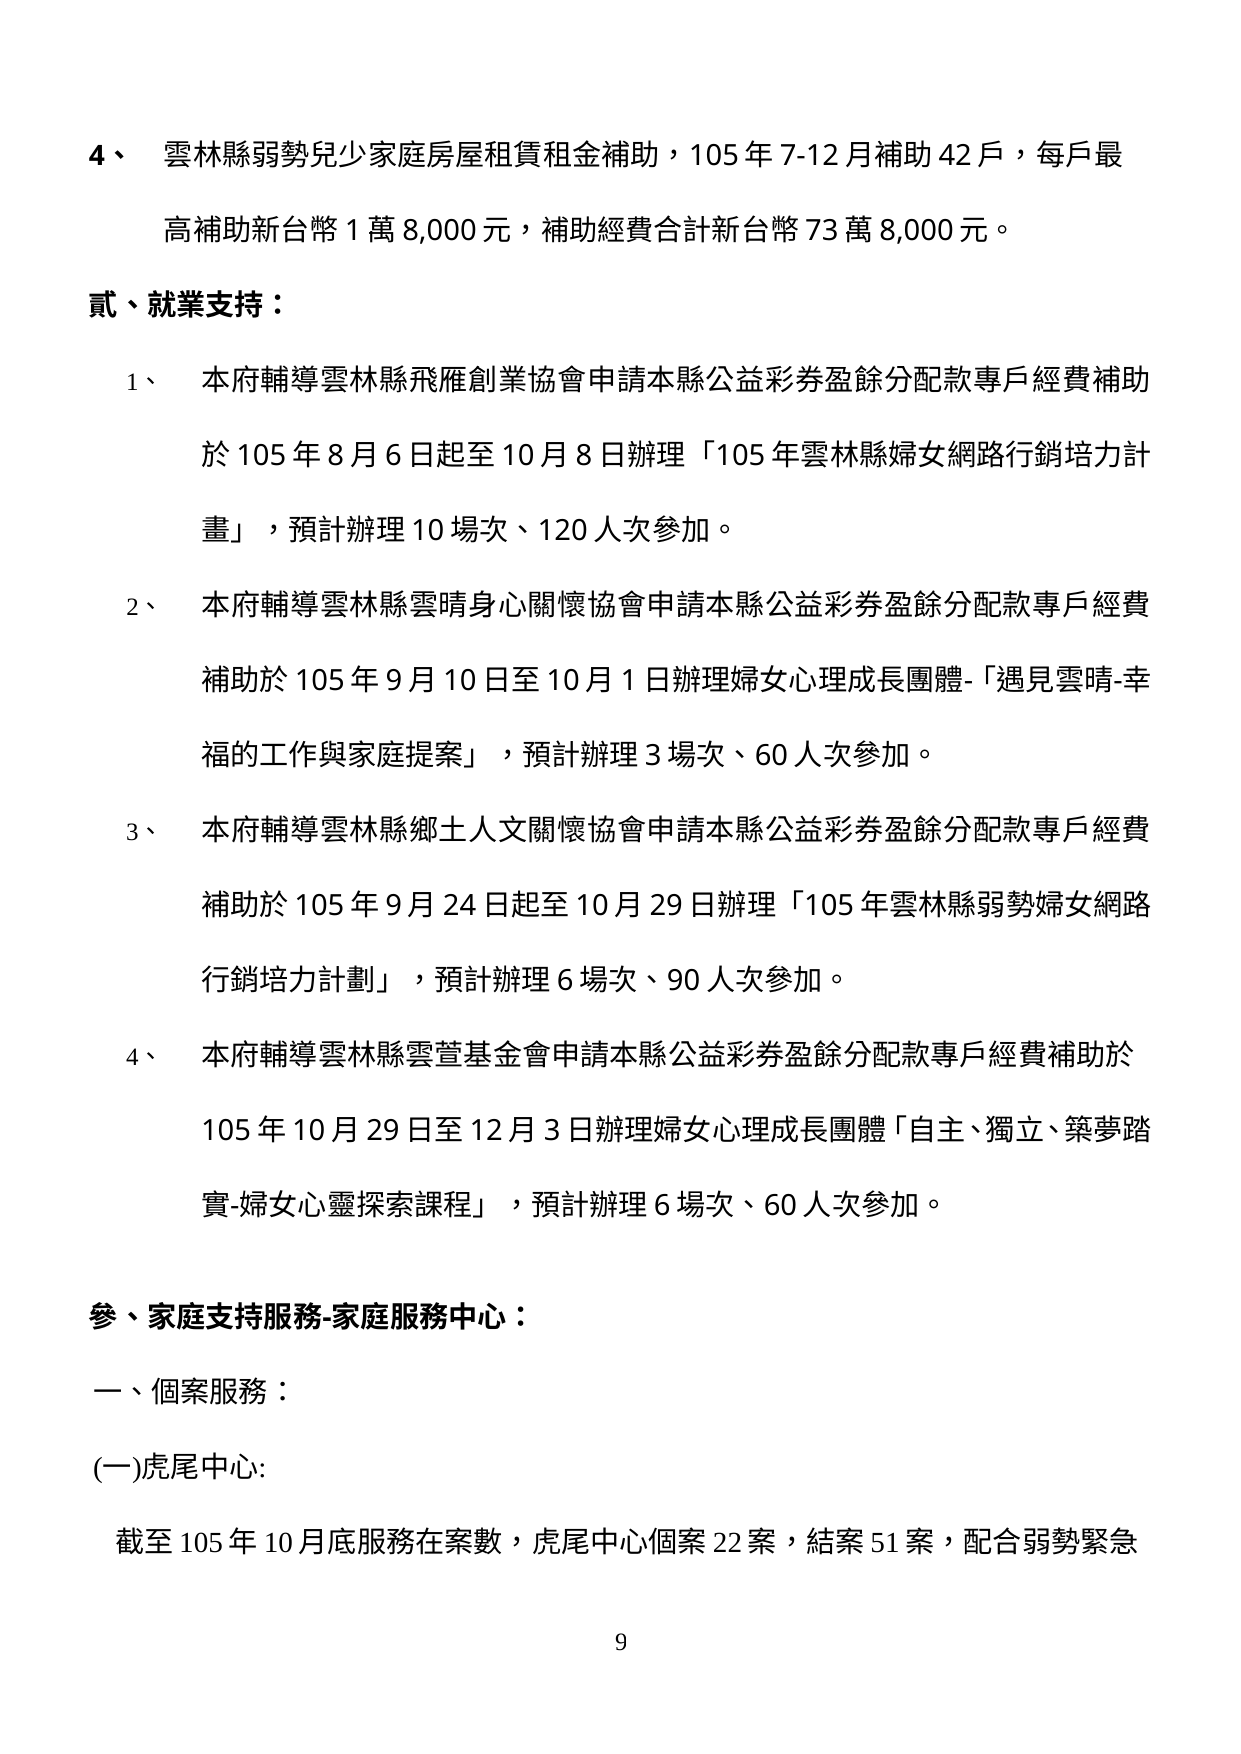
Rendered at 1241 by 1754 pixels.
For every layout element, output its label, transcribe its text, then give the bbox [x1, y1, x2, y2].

text 一、個案服務： [93, 1353, 1152, 1428]
list 雲林縣弱勢兒少家庭房屋租賃租金補助，105年7-12月補助42戶，每戶最高補助新台幣1萬8,000元，補助經費合計新台幣73萬8,000元。 [89, 115, 1152, 265]
text 截至105年10月底服務在案數，虎尾中心個案22案，結案51案，配合弱勢緊急 [93, 1503, 1152, 1578]
text 貳、就業支持： [89, 265, 1152, 340]
text (一)虎尾中心: [93, 1428, 1152, 1503]
list 本府輔導雲林縣飛雁創業協會申請本縣公益彩券盈餘分配款專戶經費補助於105年8月6日起至10月8日辦理「105年雲林縣婦女網路行銷培力計畫」，預計辦理10場次、120人次參加。 [126, 340, 1152, 565]
text 參、家庭支持服務-家庭服務中心： [89, 1278, 1152, 1353]
list 本府輔導雲林縣雲晴身心關懷協會申請本縣公益彩券盈餘分配款專戶經費補助於105年9月10日至10月1日辦理婦女心理成長團體-「遇見雲晴-幸福的工作與家庭提案」，預計辦理3場次、60人次參加。 [126, 565, 1152, 790]
list 本府輔導雲林縣鄉土人文關懷協會申請本縣公益彩券盈餘分配款專戶經費補助於105年9月24日起至10月29日辦理「105年雲林縣弱勢婦女網路行銷培力計劃」，預計辦理6場次、90人次參加。 [126, 790, 1152, 1015]
list 本府輔導雲林縣雲萱基金會申請本縣公益彩券盈餘分配款專戶經費補助於105年10月29日至12月3日辦理婦女心理成長團體「自主、獨立、築夢踏實-婦女心靈探索課程」，預計辦理6場次、60人次參加。 [126, 1015, 1152, 1240]
